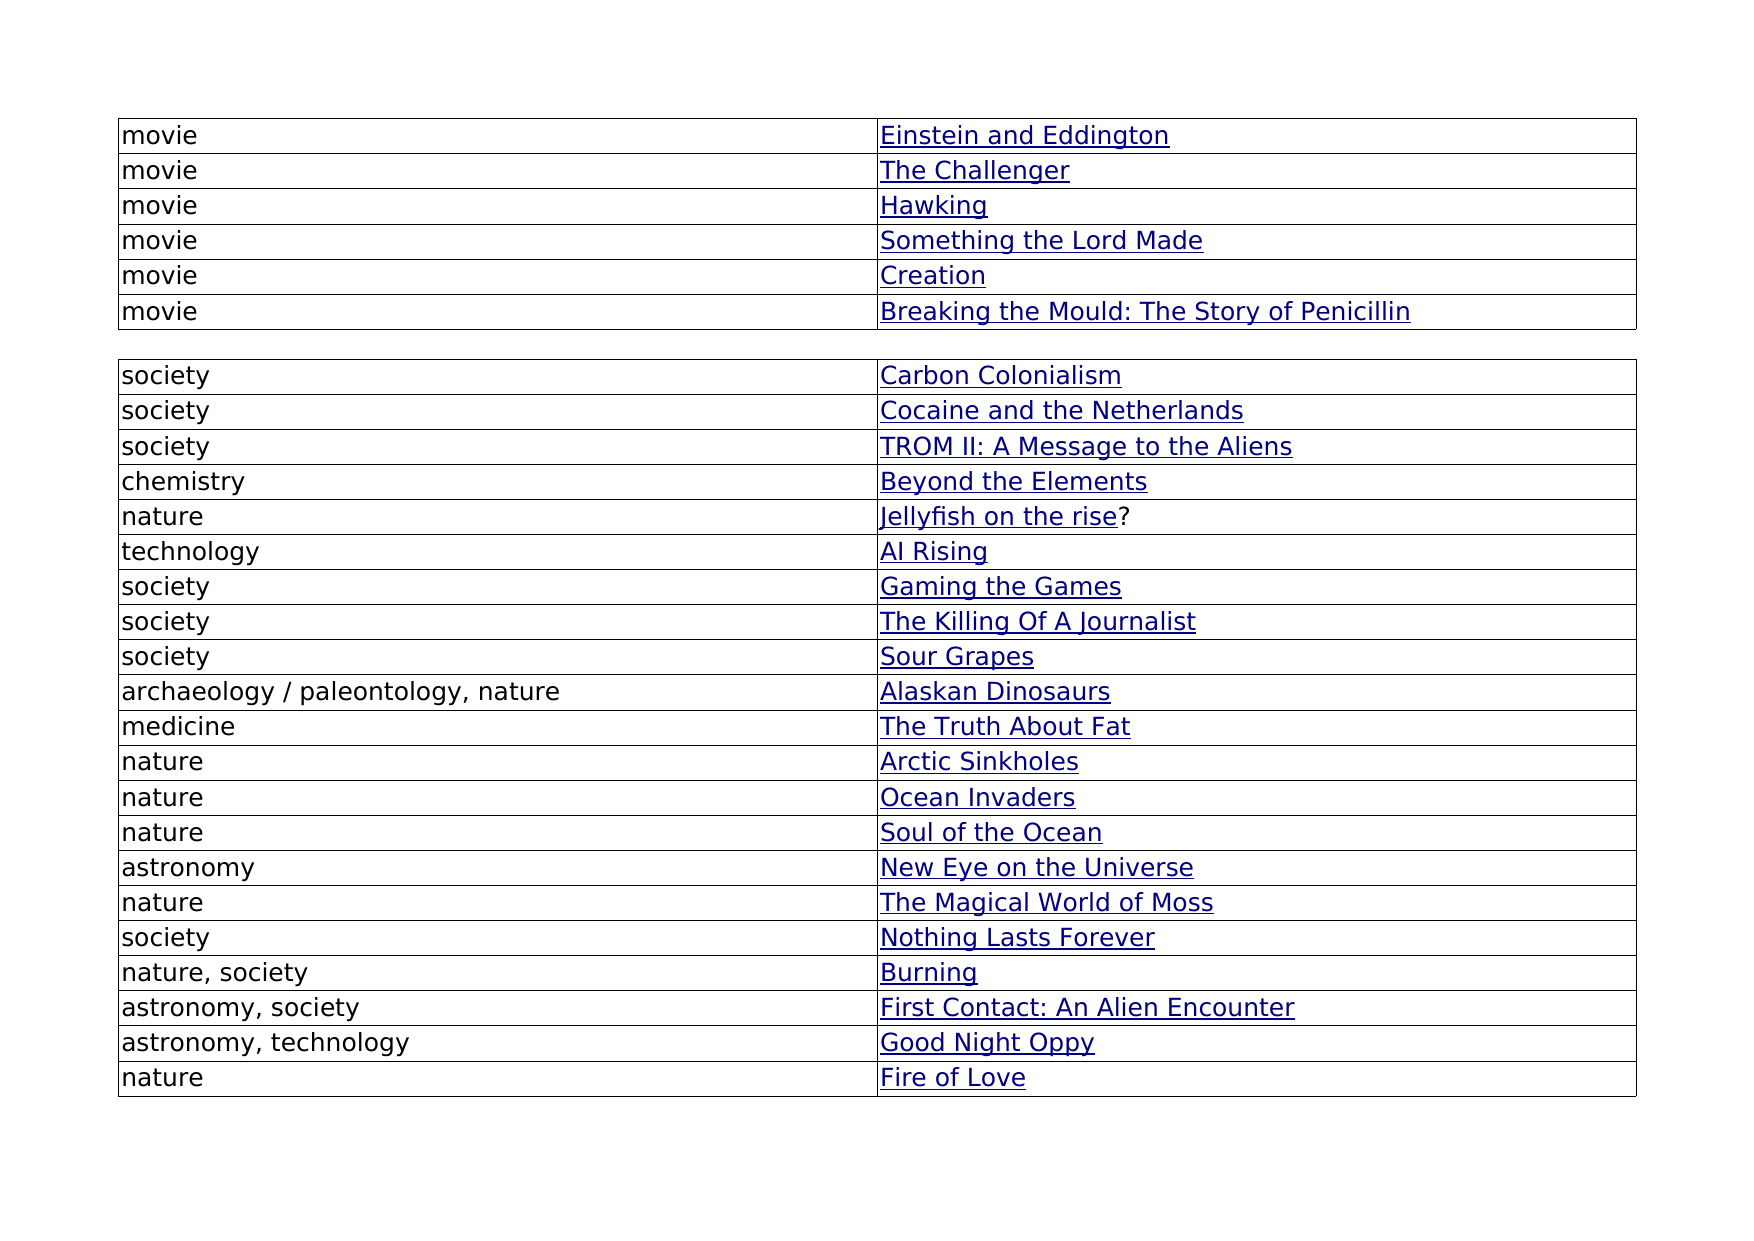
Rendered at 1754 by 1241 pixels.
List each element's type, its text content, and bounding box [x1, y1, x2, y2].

table_cell Alaskan Dinosaurs [878, 675, 1636, 709]
table_cell nature [119, 886, 877, 920]
table_cell chemistry [119, 465, 877, 499]
table_cell medicine [119, 711, 877, 744]
table_cell The Killing Of A Journalist [878, 605, 1636, 639]
table_cell Sour Grapes [878, 640, 1636, 674]
table_cell nature [119, 746, 877, 780]
table_cell TROM II: A Message to the Aliens [878, 430, 1636, 464]
table_cell nature, society [119, 956, 877, 990]
table_cell Einstein and Eddington [878, 119, 1636, 153]
table_cell society [119, 921, 877, 955]
table_cell society [119, 395, 877, 429]
table_cell Cocaine and the Netherlands [878, 395, 1636, 429]
table_cell movie [119, 295, 877, 329]
table_header Carbon Colonialism [878, 360, 1636, 393]
table_cell Something the Lord Made [878, 225, 1636, 258]
table_cell The Magical World of Moss [878, 886, 1636, 920]
table_cell Jellyfish on the rise? [878, 500, 1636, 534]
table_cell Hawking [878, 189, 1636, 223]
table_cell technology [119, 535, 877, 569]
table_cell Creation [878, 260, 1636, 294]
table_cell archaeology / paleontology, nature [119, 675, 877, 709]
table_cell society [119, 430, 877, 464]
table_cell Arctic Sinkholes [878, 746, 1636, 780]
table_cell Ocean Invaders [878, 781, 1636, 815]
table_cell Soul of the Ocean [878, 816, 1636, 850]
table_cell Beyond the Elements [878, 465, 1636, 499]
table_cell movie [119, 260, 877, 294]
table_cell The Truth About Fat [878, 711, 1636, 744]
table_cell society [119, 605, 877, 639]
table_cell nature [119, 500, 877, 534]
table_cell Gaming the Games [878, 570, 1636, 604]
table_cell movie [119, 189, 877, 223]
table_cell Fire of Love [878, 1062, 1636, 1096]
table_cell Nothing Lasts Forever [878, 921, 1636, 955]
table_cell New Eye on the Universe [878, 851, 1636, 885]
table_cell AI Rising [878, 535, 1636, 569]
table_cell society [119, 640, 877, 674]
table_header society [119, 360, 877, 393]
table_cell nature [119, 781, 877, 815]
table_cell movie [119, 154, 877, 188]
table_cell First Contact: An Alien Encounter [878, 991, 1636, 1025]
table_cell Breaking the Mould: The Story of Penicillin [878, 295, 1636, 329]
table_cell The Challenger [878, 154, 1636, 188]
table_cell nature [119, 1062, 877, 1096]
table_cell nature [119, 816, 877, 850]
table_cell astronomy, technology [119, 1026, 877, 1061]
table_cell astronomy [119, 851, 877, 885]
table_cell astronomy, society [119, 991, 877, 1025]
table_cell society [119, 570, 877, 604]
table_cell Good Night Oppy [878, 1026, 1636, 1061]
table_cell movie [119, 225, 877, 258]
table_cell Burning [878, 956, 1636, 990]
table_cell movie [119, 119, 877, 153]
